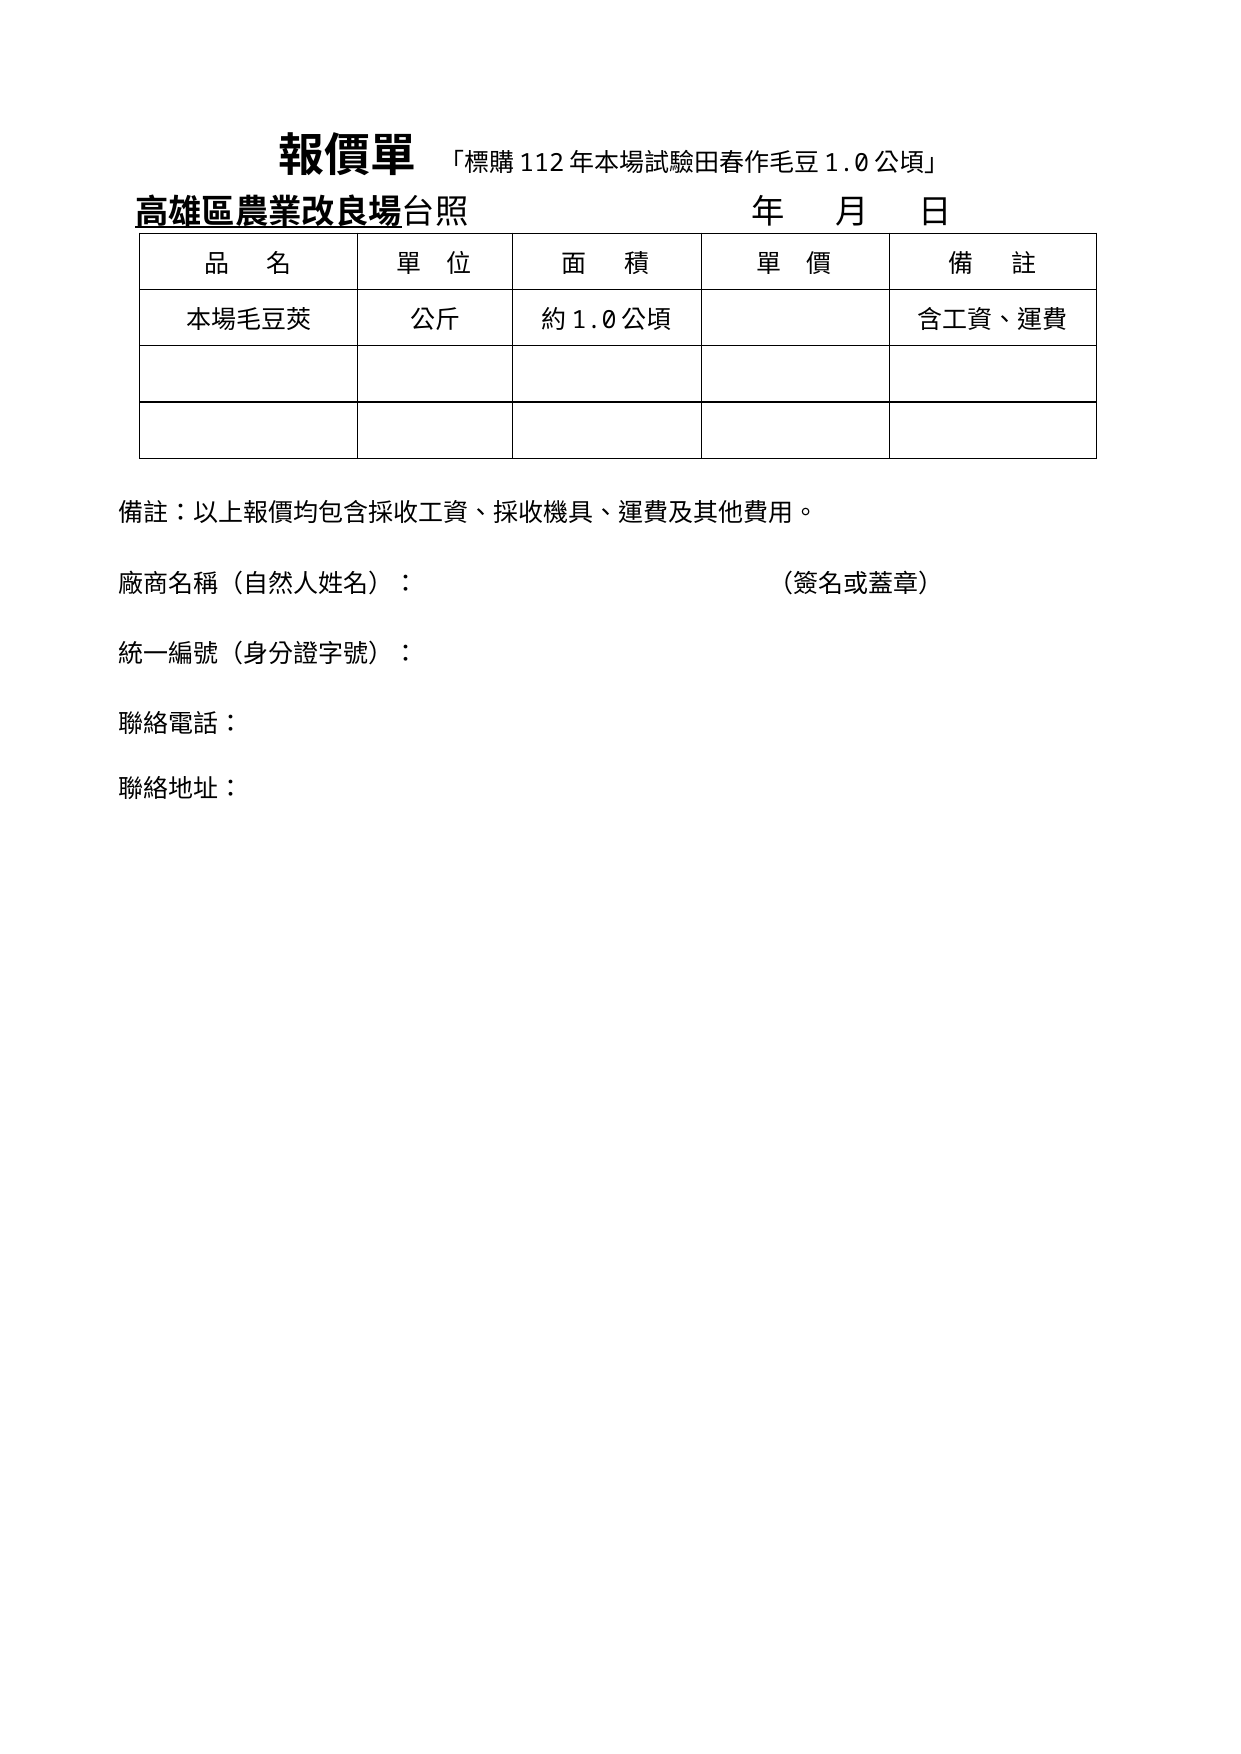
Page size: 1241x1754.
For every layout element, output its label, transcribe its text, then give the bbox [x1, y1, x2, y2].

table_cell [702, 346, 889, 401]
table_cell [140, 346, 357, 401]
table_cell [513, 346, 701, 401]
text 統一編號（身分證字號）： [118, 633, 1119, 670]
table_header 單 價 [702, 234, 889, 289]
table_cell 含工資、運費 [890, 290, 1096, 345]
table_cell [358, 346, 512, 401]
table_header 備 註 [890, 234, 1096, 289]
table_cell 約1.0公頃 [513, 290, 701, 345]
table_cell [513, 403, 701, 458]
table_header 單 位 [358, 234, 512, 289]
text 高雄區農業改良場台照 年 月 日 [118, 184, 1119, 233]
table_cell [890, 346, 1096, 401]
table_cell 本場毛豆莢 [140, 290, 357, 345]
table_cell [702, 403, 889, 458]
table_cell [890, 403, 1096, 458]
text 報價單 「標購112年本場試驗田春作毛豆1.0公頃」 [118, 118, 1122, 184]
table_cell [702, 290, 889, 345]
text 廠商名稱（自然人姓名）： （簽名或蓋章） [118, 563, 1119, 599]
text 聯絡電話： [118, 704, 1119, 740]
text 聯絡地址： [118, 769, 1119, 805]
table_header 品 名 [140, 234, 357, 289]
table_cell [358, 403, 512, 458]
table_cell [140, 403, 357, 458]
table_header 面 積 [513, 234, 701, 289]
text 備註：以上報價均包含採收工資、採收機具、運費及其他費用。 [118, 493, 1119, 529]
table_cell 公斤 [358, 290, 512, 345]
